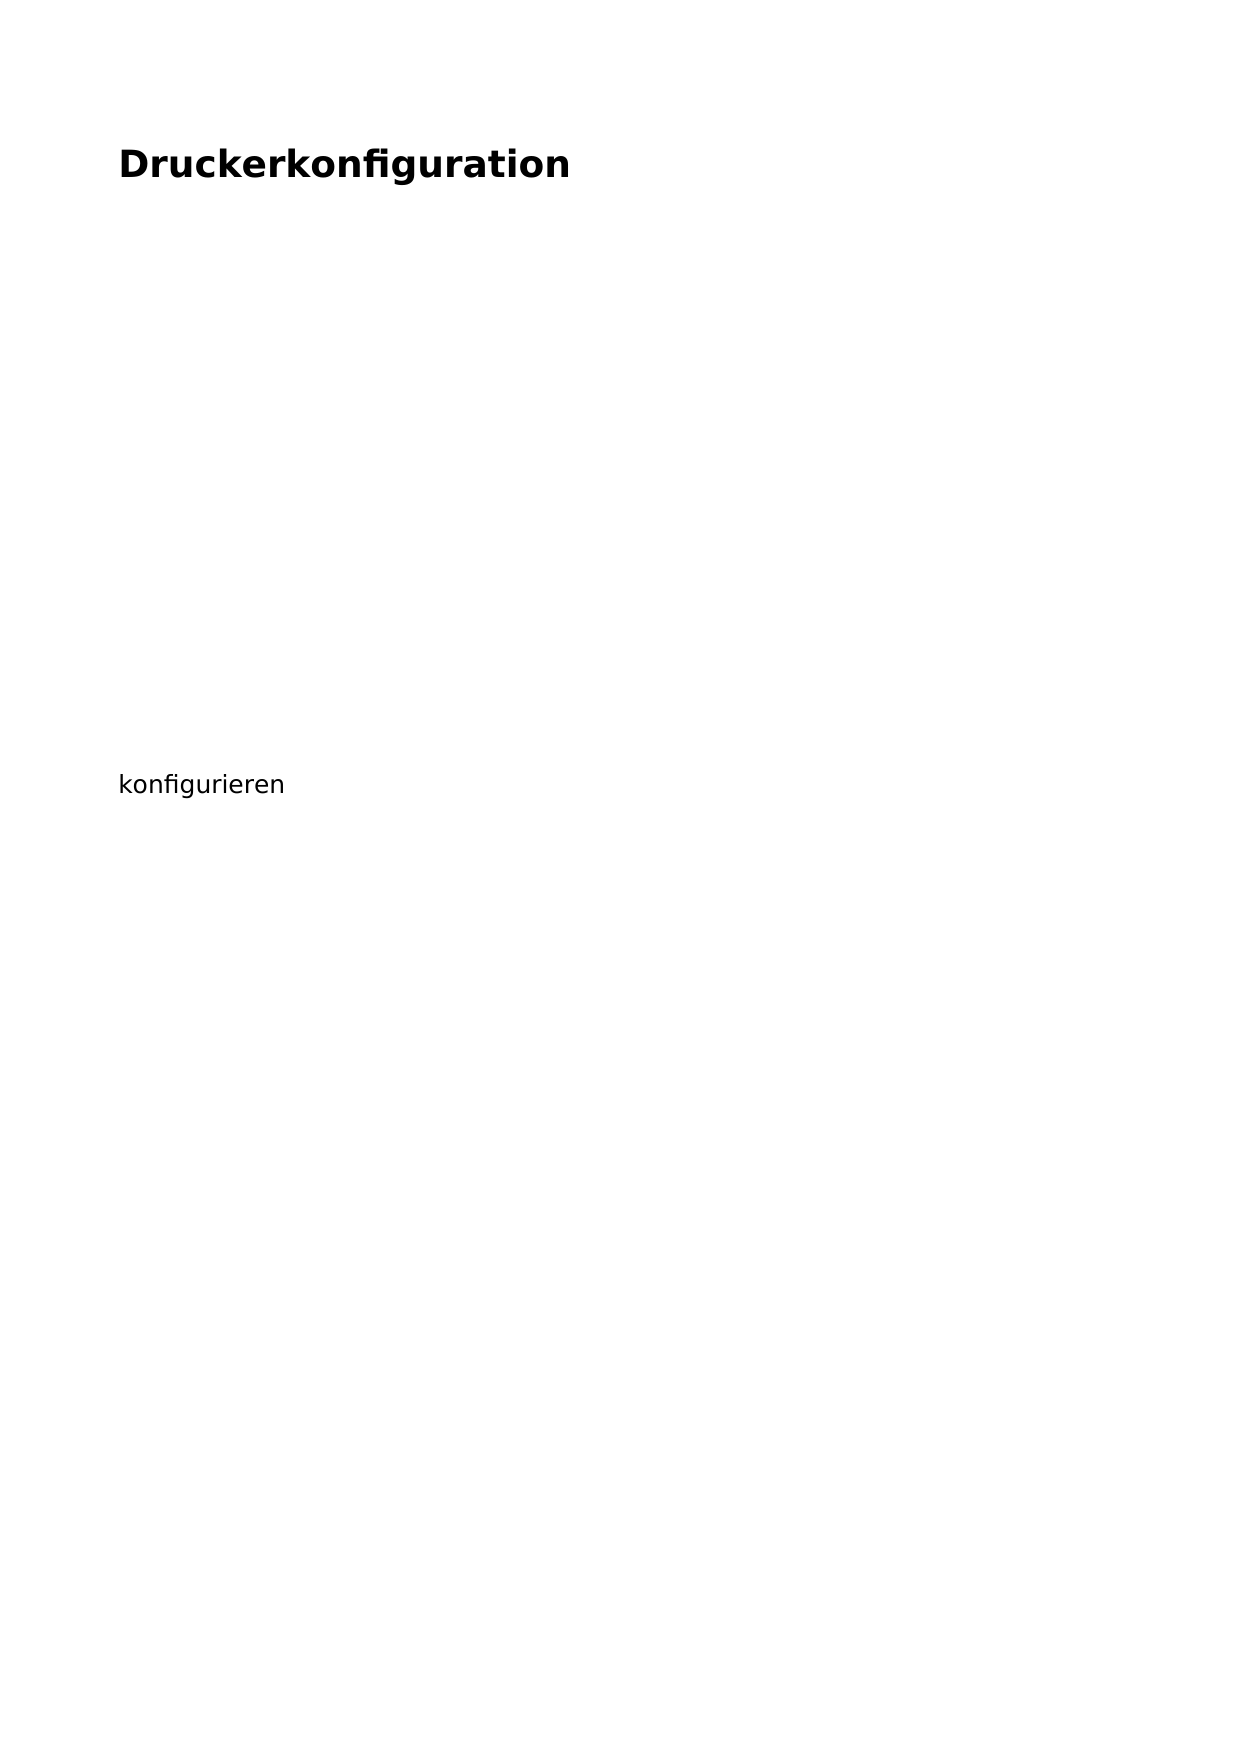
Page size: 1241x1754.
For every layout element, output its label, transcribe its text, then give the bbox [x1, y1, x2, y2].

subtitle Druckerkonfiguration [118, 143, 1122, 187]
text konfigurieren [118, 770, 1122, 828]
